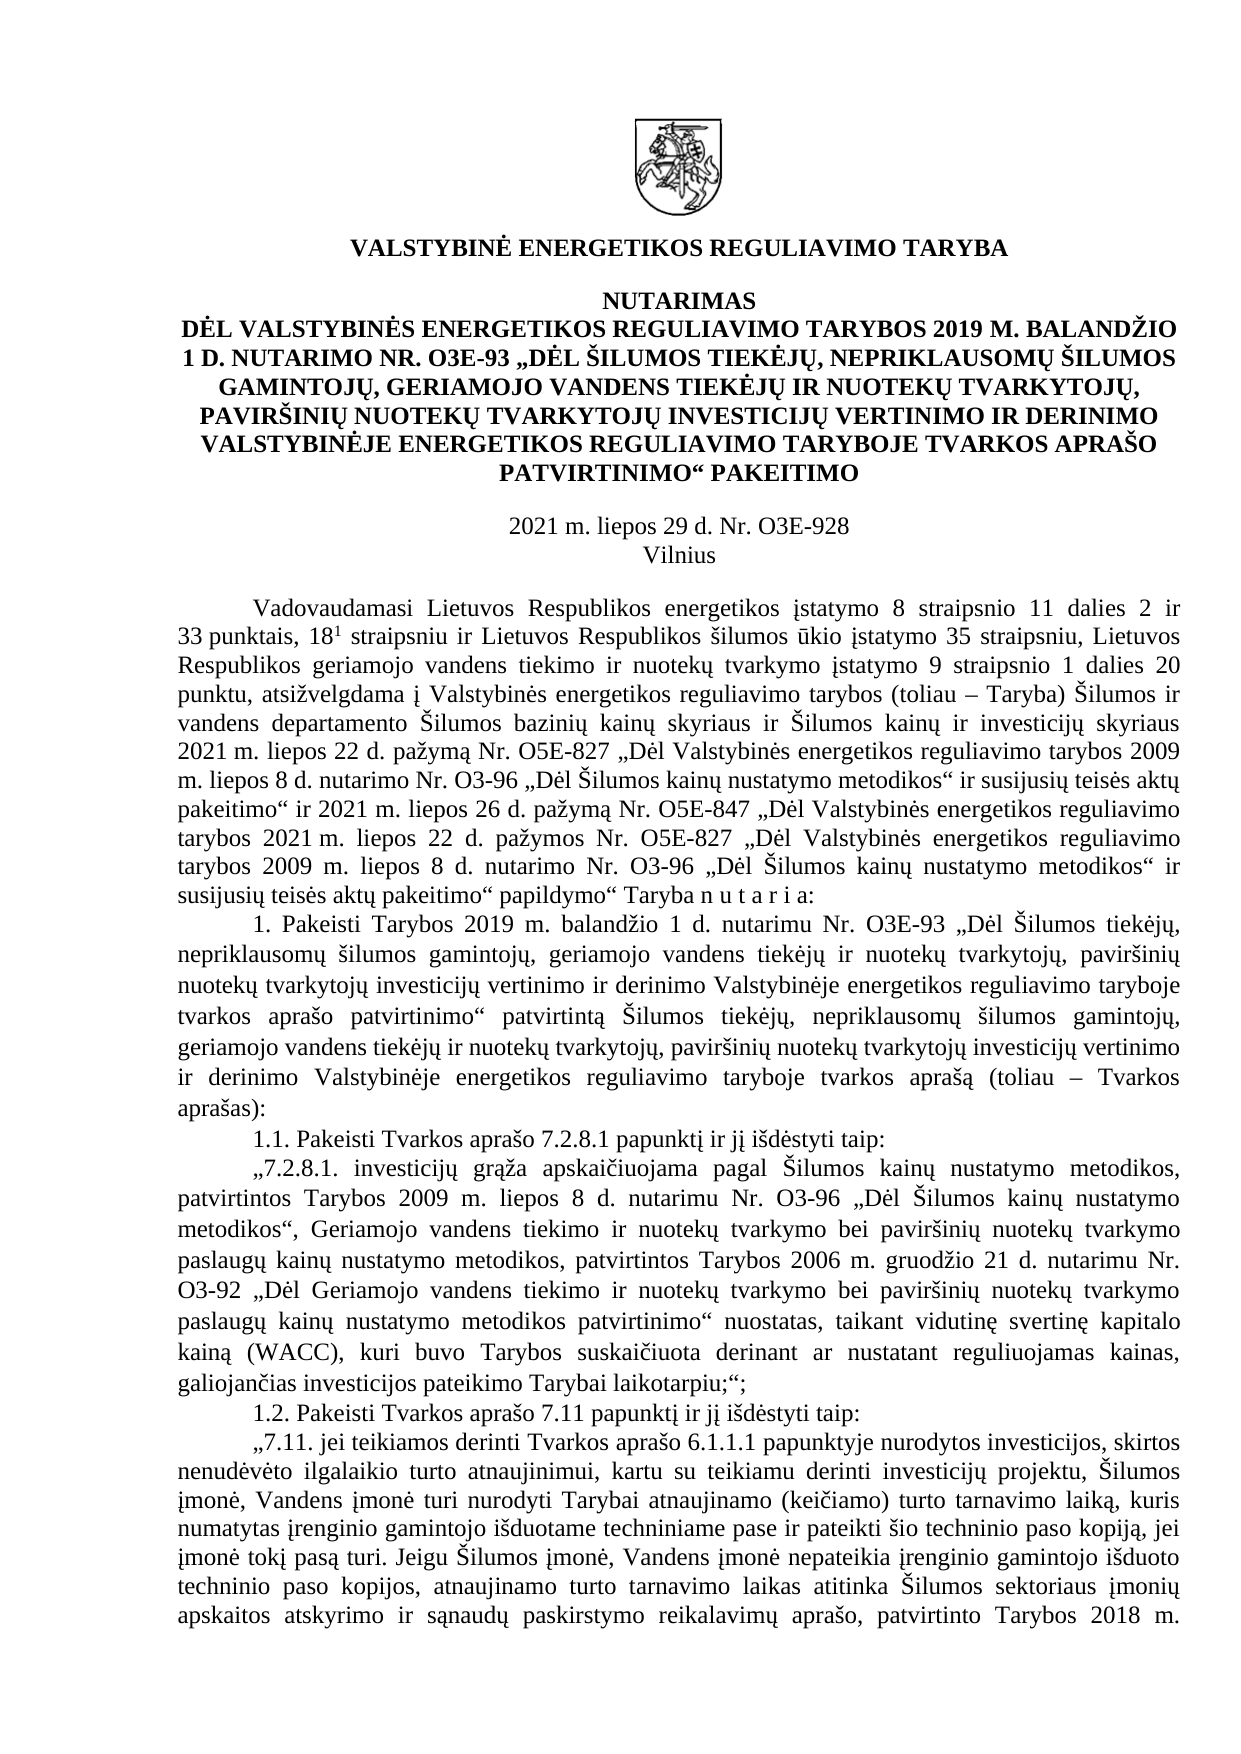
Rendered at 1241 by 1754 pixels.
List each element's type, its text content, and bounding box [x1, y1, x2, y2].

text Valstybinė energetikos reguliavimo taryba [177, 233, 1181, 262]
text DĖL VALSTYBINĖS ENERGETIKOS REGULIAVIMO TARYBOS 2019 M. BALANDŽIO 1 D. NUTARIMO NR. O3E-93 „DĖL ŠILUMOS TIEKĖJŲ, NEPRIKLAUSOMŲ ŠILUMOS GAMINTOJŲ, GERIAMOJO VANDENS TIEKĖJŲ IR NUOTEKŲ TVARKYTOJŲ, PAVIRŠINIŲ NUOTEKŲ TVARKYTOJŲ INVESTICIJŲ VERTINIMO IR DERINIMO VALSTYBINĖJE ENERGETIKOS REGULIAVIMO TARYBOJE TVARKOS APRAŠO PATVIRTINIMO“ PAKEITIMO [177, 314, 1181, 487]
text 2021 m. liepos 29 d. Nr. O3E-928 [177, 511, 1181, 540]
text „7.2.8.1. investicijų grąža apskaičiuojama pagal Šilumos kainų nustatymo metodikos, patvirtintos Tarybos 2009 m. liepos 8 d. nutarimu Nr. O3-96 „Dėl Šilumos kainų nustatymo metodikos“, Geriamojo vandens tiekimo ir nuotekų tvarkymo bei paviršinių nuotekų tvarkymo paslaugų kainų nustatymo metodikos, patvirtintos Tarybos 2006 m. gruodžio 21 d. nutarimu Nr. O3-92 „Dėl Geriamojo vandens tiekimo ir nuotekų tvarkymo bei paviršinių nuotekų tvarkymo paslaugų kainų nustatymo metodikos patvirtinimo“ nuostatas, taikant vidutinę svertinę kapitalo kainą (WACC), kuri buvo Tarybos suskaičiuota derinant ar nustatant reguliuojamas kainas, galiojančias investicijos pateikimo Tarybai laikotarpiu;“; [177, 1153, 1181, 1397]
text „7.11. jei teikiamos derinti Tvarkos aprašo 6.1.1.1 papunktyje nurodytos investicijos, skirtos nenudėvėto ilgalaikio turto atnaujinimui, kartu su teikiamu derinti investicijų projektu, Šilumos įmonė, Vandens įmonė turi nurodyti Tarybai atnaujinamo (keičiamo) turto tarnavimo laiką, kuris numatytas įrenginio gamintojo išduotame techniniame pase ir pateikti šio techninio paso kopiją, jei įmonė tokį pasą turi. Jeigu Šilumos įmonė, Vandens įmonė nepateikia įrenginio gamintojo išduoto techninio paso kopijos, atnaujinamo turto tarnavimo laikas atitinka Šilumos sektoriaus įmonių apskaitos atskyrimo ir sąnaudų paskirstymo reikalavimų aprašo, patvirtinto Tarybos 2018 m. [177, 1427, 1181, 1628]
text NUTARIMAS [177, 286, 1181, 314]
text Vadovaudamasi Lietuvos Respublikos energetikos įstatymo 8 straipsnio 11 dalies 2 ir 33 punktais, 181 straipsniu ir Lietuvos Respublikos šilumos ūkio įstatymo 35 straipsniu, Lietuvos Respublikos geriamojo vandens tiekimo ir nuotekų tvarkymo įstatymo 9 straipsnio 1 dalies 20 punktu, atsižvelgdama į Valstybinės energetikos reguliavimo tarybos (toliau – Taryba) Šilumos ir vandens departamento Šilumos bazinių kainų skyriaus ir Šilumos kainų ir investicijų skyriaus 2021 m. liepos 22 d. pažymą Nr. O5E-827 „Dėl Valstybinės energetikos reguliavimo tarybos 2009 m. liepos 8 d. nutarimo Nr. O3-96 „Dėl Šilumos kainų nustatymo metodikos“ ir susijusių teisės aktų pakeitimo“ ir 2021 m. liepos 26 d. pažymą Nr. O5E-847 „Dėl Valstybinės energetikos reguliavimo tarybos 2021 m. liepos 22 d. pažymos Nr. O5E-827 „Dėl Valstybinės energetikos reguliavimo tarybos 2009 m. liepos 8 d. nutarimo Nr. O3-96 „Dėl Šilumos kainų nustatymo metodikos“ ir susijusių teisės aktų pakeitimo“ papildymo“ Taryba n u t a r i a: [177, 593, 1181, 909]
text 1. Pakeisti Tarybos 2019 m. balandžio 1 d. nutarimu Nr. O3E-93 „Dėl Šilumos tiekėjų, nepriklausomų šilumos gamintojų, geriamojo vandens tiekėjų ir nuotekų tvarkytojų, paviršinių nuotekų tvarkytojų investicijų vertinimo ir derinimo Valstybinėje energetikos reguliavimo taryboje tvarkos aprašo patvirtinimo“ patvirtintą Šilumos tiekėjų, nepriklausomų šilumos gamintojų, geriamojo vandens tiekėjų ir nuotekų tvarkytojų, paviršinių nuotekų tvarkytojų investicijų vertinimo ir derinimo Valstybinėje energetikos reguliavimo taryboje tvarkos aprašą (toliau – Tvarkos aprašas): [177, 909, 1181, 1122]
text 1.1. Pakeisti Tvarkos aprašo 7.2.8.1 papunktį ir jį išdėstyti taip: [177, 1124, 1181, 1153]
text 1.2. Pakeisti Tvarkos aprašo 7.11 papunktį ir jį išdėstyti taip: [177, 1398, 1181, 1427]
text Vilnius [177, 540, 1181, 568]
